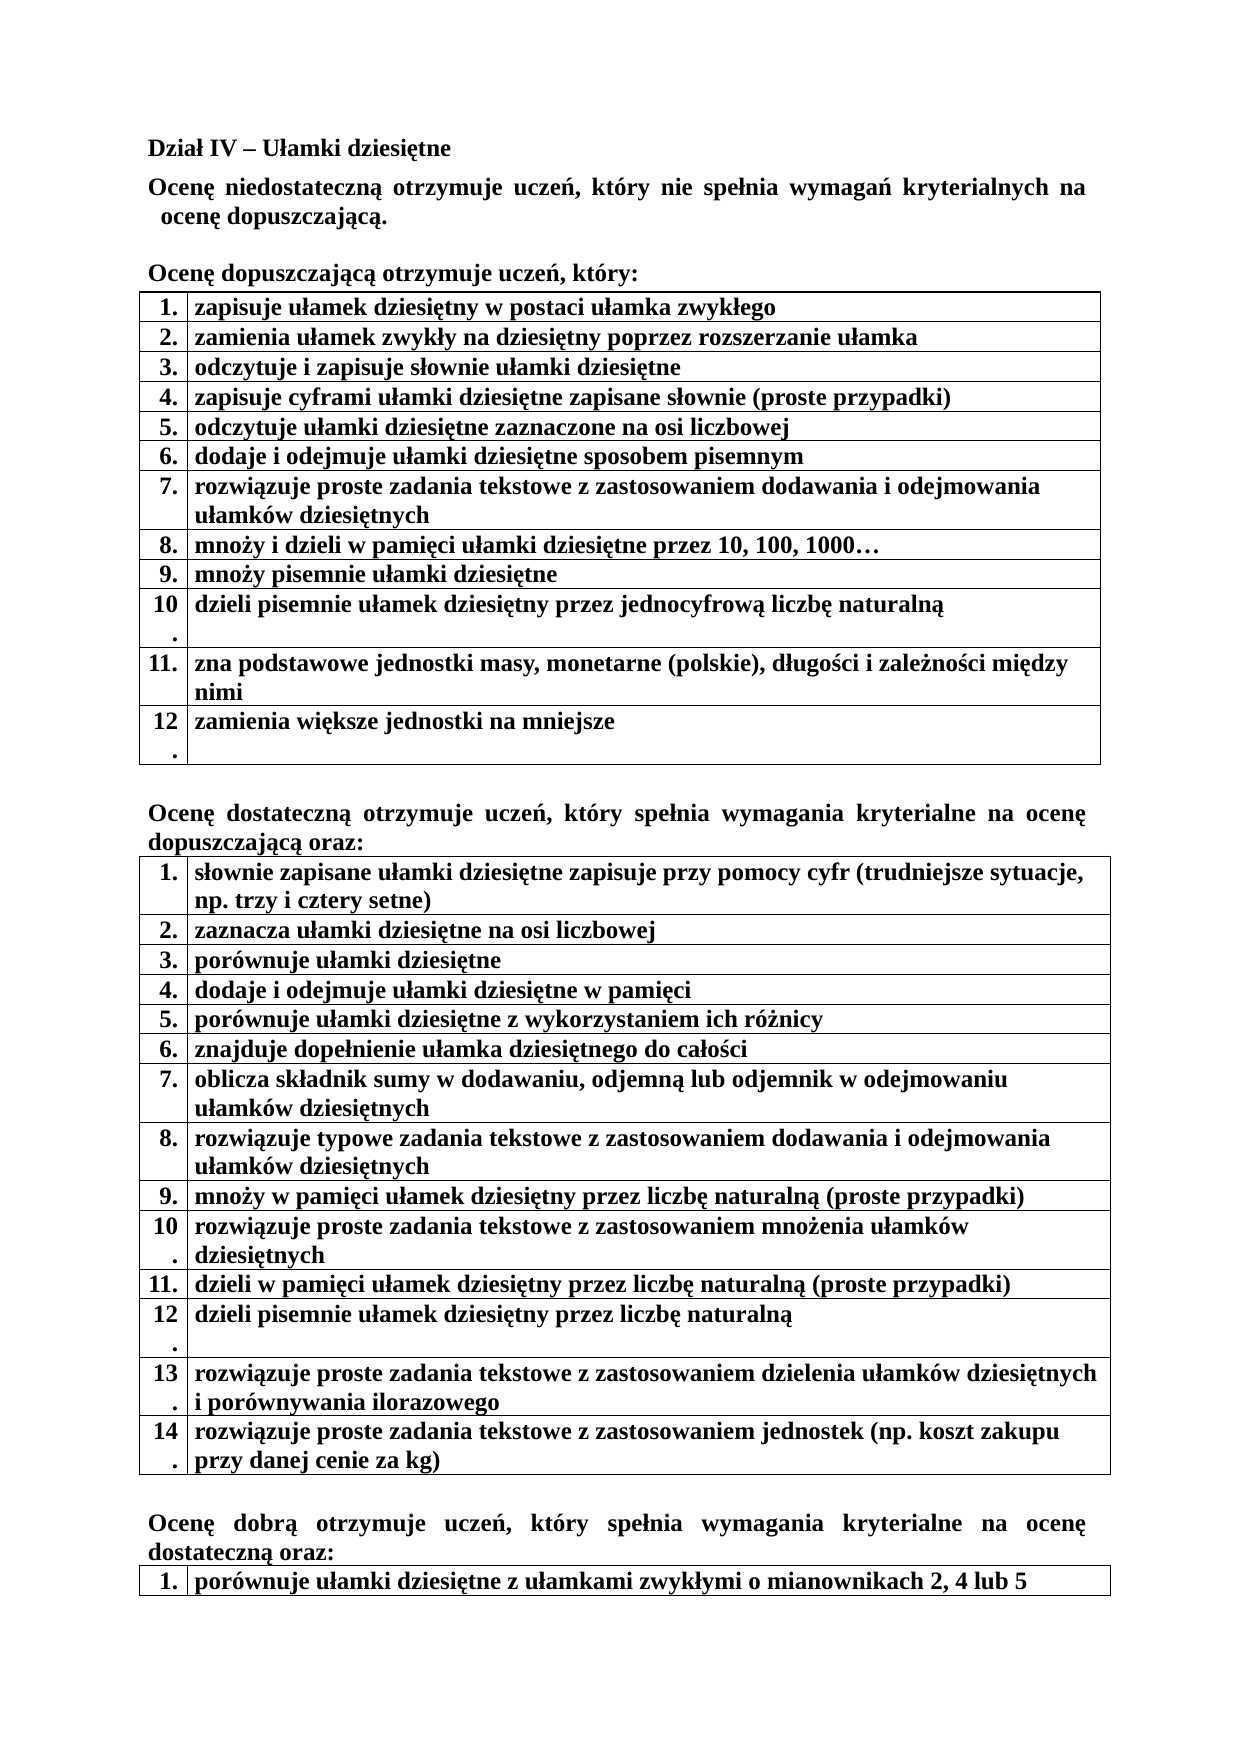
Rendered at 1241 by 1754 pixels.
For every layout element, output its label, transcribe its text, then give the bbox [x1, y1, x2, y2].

table_cell 12. [140, 706, 187, 764]
table_cell dodaje i odejmuje ułamki dziesiętne w pamięci [188, 975, 1110, 1003]
table_cell 7. [140, 471, 187, 529]
table_cell 11. [140, 1270, 187, 1298]
table_cell 12. [140, 1299, 187, 1357]
table_cell 13. [140, 1358, 187, 1415]
table_header zapisuje ułamek dziesiętny w postaci ułamka zwykłego [188, 293, 1100, 321]
table_cell 6. [140, 1034, 187, 1063]
table_cell mnoży pisemnie ułamki dziesiętne [188, 560, 1100, 588]
table_cell porównuje ułamki dziesiętne z wykorzystaniem ich różnicy [188, 1005, 1110, 1033]
table_cell 7. [140, 1064, 187, 1122]
table_cell 6. [140, 441, 187, 470]
table_cell 14. [140, 1416, 187, 1474]
text Ocenę niedostateczną otrzymuje uczeń, który nie spełnia wymagań kryterialnych na ocenę dopuszczającą. [148, 172, 1086, 230]
table_cell porównuje ułamki dziesiętne [188, 945, 1110, 974]
table_cell mnoży i dzieli w pamięci ułamki dziesiętne przez 10, 100, 1000… [188, 530, 1100, 558]
table_cell rozwiązuje typowe zadania tekstowe z zastosowaniem dodawania i odejmowania ułamków dziesiętnych [188, 1123, 1110, 1180]
table_header 1. [140, 1566, 187, 1595]
table_cell odczytuje i zapisuje słownie ułamki dziesiętne [188, 352, 1100, 381]
table_cell 2. [140, 915, 187, 944]
table_cell 8. [140, 530, 187, 558]
table_cell rozwiązuje proste zadania tekstowe z zastosowaniem dzielenia ułamków dziesiętnych i porównywania ilorazowego [188, 1358, 1110, 1415]
table_cell 3. [140, 352, 187, 381]
table_cell zamienia ułamek zwykły na dziesiętny poprzez rozszerzanie ułamka [188, 322, 1100, 351]
table_cell 3. [140, 945, 187, 974]
table_cell zapisuje cyframi ułamki dziesiętne zapisane słownie (proste przypadki) [188, 382, 1100, 411]
table_cell rozwiązuje proste zadania tekstowe z zastosowaniem dodawania i odejmowania ułamków dziesiętnych [188, 471, 1100, 529]
text Dział IV – Ułamki dziesiętne [148, 133, 1093, 162]
table_cell 9. [140, 1181, 187, 1210]
table_cell rozwiązuje proste zadania tekstowe z zastosowaniem mnożenia ułamków dziesiętnych [188, 1211, 1110, 1268]
table_cell zamienia większe jednostki na mniejsze [188, 706, 1100, 764]
table_cell 10. [140, 1211, 187, 1268]
table_cell dzieli pisemnie ułamek dziesiętny przez liczbę naturalną [188, 1299, 1110, 1357]
table_cell dzieli pisemnie ułamek dziesiętny przez jednocyfrową liczbę naturalną [188, 589, 1100, 647]
table_header porównuje ułamki dziesiętne z ułamkami zwykłymi o mianownikach 2, 4 lub 5 [188, 1566, 1110, 1595]
table_cell 11. [140, 648, 187, 705]
table_header 1. [140, 293, 187, 321]
table_cell 4. [140, 975, 187, 1003]
table_cell 8. [140, 1123, 187, 1180]
table_cell 2. [140, 322, 187, 351]
table_cell odczytuje ułamki dziesiętne zaznaczone na osi liczbowej [188, 412, 1100, 440]
table_cell 9. [140, 560, 187, 588]
table_cell dzieli w pamięci ułamek dziesiętny przez liczbę naturalną (proste przypadki) [188, 1270, 1110, 1298]
table_cell 5. [140, 412, 187, 440]
table_cell 5. [140, 1005, 187, 1033]
text Ocenę dobrą otrzymuje uczeń, który spełnia wymagania kryterialne na ocenę dostateczną oraz: [148, 1508, 1086, 1565]
table_header 1. [140, 857, 187, 914]
table_cell dodaje i odejmuje ułamki dziesiętne sposobem pisemnym [188, 441, 1100, 470]
table_cell znajduje dopełnienie ułamka dziesiętnego do całości [188, 1034, 1110, 1063]
table_cell oblicza składnik sumy w dodawaniu, odjemną lub odjemnik w odejmowaniu ułamków dziesiętnych [188, 1064, 1110, 1122]
table_cell zaznacza ułamki dziesiętne na osi liczbowej [188, 915, 1110, 944]
text Ocenę dopuszczającą otrzymuje uczeń, który: [148, 258, 1093, 287]
table_cell rozwiązuje proste zadania tekstowe z zastosowaniem jednostek (np. koszt zakupu przy danej cenie za kg) [188, 1416, 1110, 1474]
table_cell 4. [140, 382, 187, 411]
table_cell mnoży w pamięci ułamek dziesiętny przez liczbę naturalną (proste przypadki) [188, 1181, 1110, 1210]
table_cell 10. [140, 589, 187, 647]
table_cell zna podstawowe jednostki masy, monetarne (polskie), długości i zależności między nimi [188, 648, 1100, 705]
text Ocenę dostateczną otrzymuje uczeń, który spełnia wymagania kryterialne na ocenę dopuszczającą oraz: [148, 798, 1086, 856]
table_header słownie zapisane ułamki dziesiętne zapisuje przy pomocy cyfr (trudniejsze sytuacje, np. trzy i cztery setne) [188, 857, 1110, 914]
